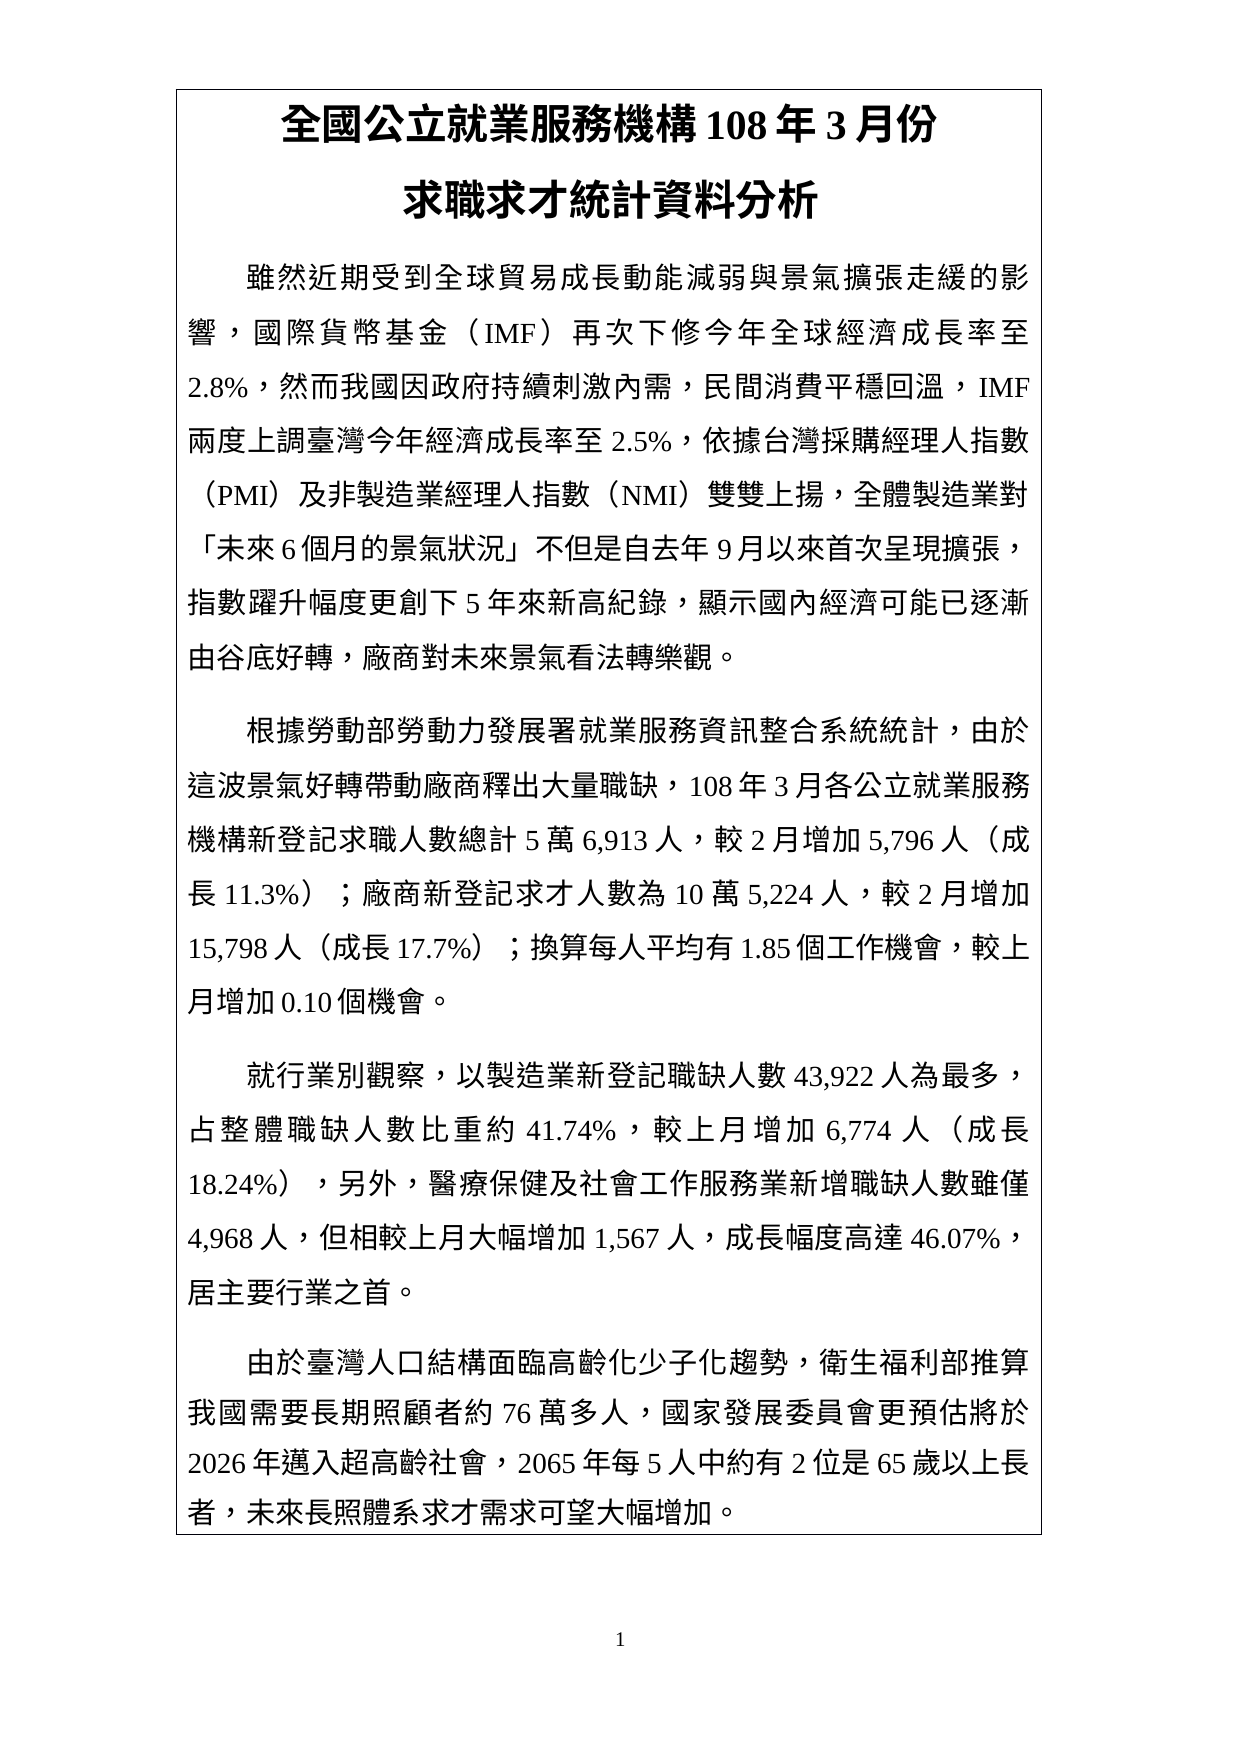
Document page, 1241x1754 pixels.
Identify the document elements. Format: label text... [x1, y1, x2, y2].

table_header 全國公立就業服務機構108年3月份 求職求才統計資料分析 雖然近期受到全球貿易成長動能減弱與景氣擴張走緩的影響，國際貨幣基金（IMF）再次下修今年全球經濟成長率至2.8%，然而我國因政府持續刺激內需，民間消費平穩回溫，IMF兩度上調臺灣今年經濟成長率至2.5%，依據台灣採購經理人指數（PMI）及非製造業經理人指數（NMI）雙雙上揚，全體製造業對「未來6個月的景氣狀況」不但是自去年9月以來首次呈現擴張，指數躍升幅度更創下5年來新高紀錄，顯示國內經濟可能已逐漸由谷底好轉，廠商對未來景氣看法轉樂觀。 根據勞動部勞動力發展署就業服務資訊整合系統統計，由於這波景氣好轉帶動廠商釋出大量職缺，108年3月各公立就業服務機構新登記求職人數總計5萬6,913人，較2月增加5,796人（成長11.3%）；廠商新登記求才人數為10萬5,224人，較2月增加15,798人（成長17.7%）；換算每人平均有1.85個工作機會，較上月增加0.10個機會。 就行業別觀察，以製造業新登記職缺人數43,922人為最多，占整體職缺人數比重約41.74%，較上月增加6,774人（成長18.24%），另外，醫療保健及社會工作服務業新增職缺人數雖僅4,968人，但相較上月大幅增加1,567人，成長幅度高達46.07%，居主要行業之首。 由於臺灣人口結構面臨高齡化少子化趨勢，衛生福利部推算我國需要長期照顧者約76萬多人，國家發展委員會更預估將於2026年邁入超高齡社會，2065年每5人中約有2位是65歲以上長者，未來長照體系求才需求可望大幅增加。 [177, 90, 1041, 1533]
